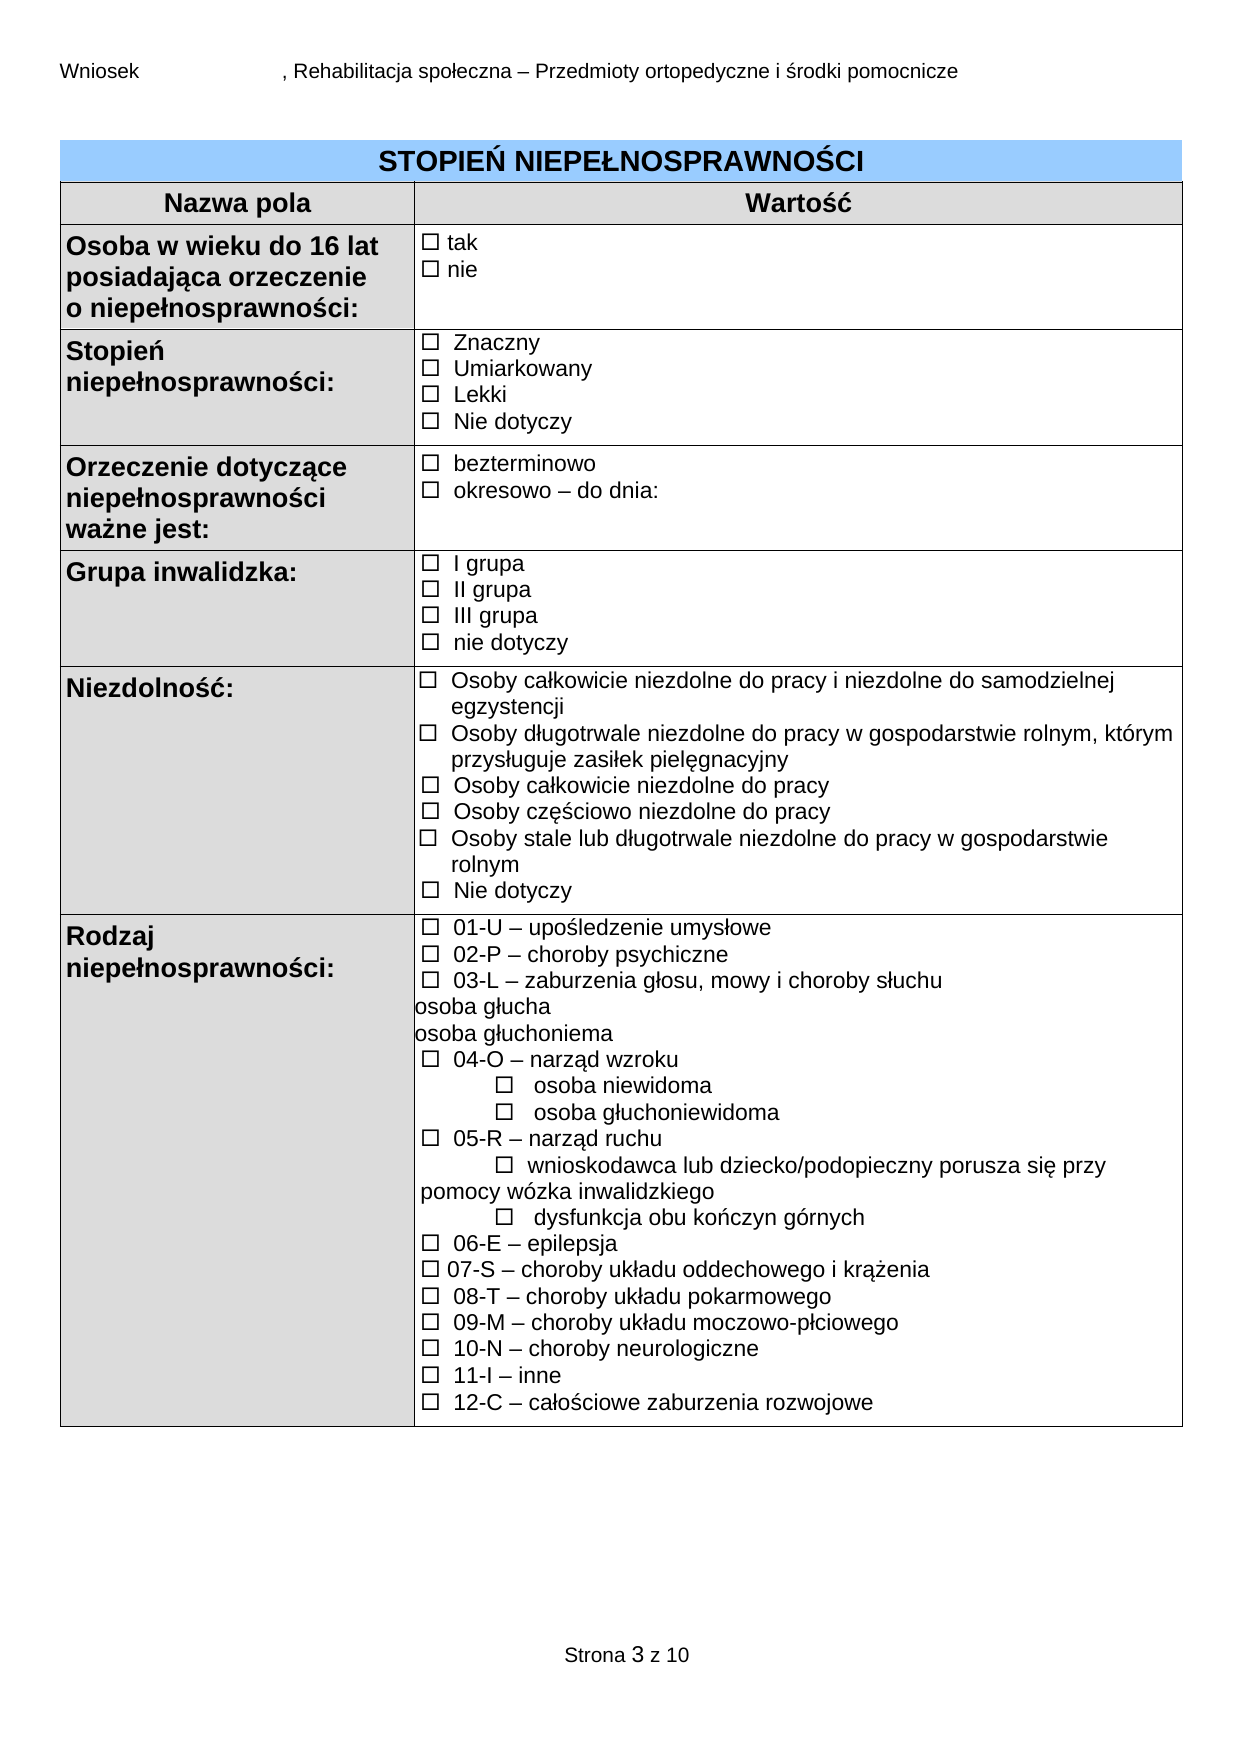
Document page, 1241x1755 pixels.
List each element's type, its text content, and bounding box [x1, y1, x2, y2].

table_cell I grupa II grupa III grupa nie dotyczy [415, 551, 1182, 666]
table_cell bezterminowo okresowo – do dnia: [415, 446, 1182, 550]
table_cell Rodzaj niepełnosprawności: [61, 915, 414, 1426]
table_cell Osoby całkowicie niezdolne do pracy i niezdolne do samodzielnej egzystencji Osoby długotrwale niezdolne do pracy w gospodarstwie rolnym, którym przysługuje zasiłek pielęgnacyjny Osoby całkowicie niezdolne do pracy Osoby częściowo niezdolne do pracy Osoby stale lub długotrwale niezdolne do pracy w gospodarstwie rolnym Nie dotyczy [415, 667, 1182, 914]
table_cell Znaczny Umiarkowany Lekki Nie dotyczy [415, 330, 1182, 445]
table_cell 01-U – upośledzenie umysłowe 02-P – choroby psychiczne 03-L – zaburzenia głosu, mowy i choroby słuchu osoba głucha osoba głuchoniema 04-O – narząd wzroku osoba niewidoma osoba głuchoniewidoma 05-R – narząd ruchu wnioskodawca lub dziecko/podopieczny porusza się przy pomocy wózka inwalidzkiego dysfunkcja obu kończyn górnych 06-E – epilepsja 07-S – choroby układu oddechowego i krążenia 08-T – choroby układu pokarmowego 09-M – choroby układu moczowo-płciowego 10-N – choroby neurologiczne 11-I – inne 12-C – całościowe zaburzenia rozwojowe [415, 915, 1182, 1426]
table_cell tak nie [415, 225, 1182, 328]
table_cell Grupa inwalidzka: [61, 551, 414, 666]
table_cell Nazwa pola [61, 183, 414, 224]
table_header STOPIEŃ NIEPEŁNOSPRAWNOŚCI [60, 140, 1182, 181]
table_cell Niezdolność: [61, 667, 414, 914]
table_cell Orzeczenie dotyczące niepełnosprawności ważne jest: [61, 446, 414, 550]
table_cell Osoba w wieku do 16 lat posiadająca orzeczenie o niepełnosprawności: [61, 225, 414, 328]
table_cell Wartość [415, 183, 1182, 224]
table_cell Stopień niepełnosprawności: [61, 330, 414, 445]
